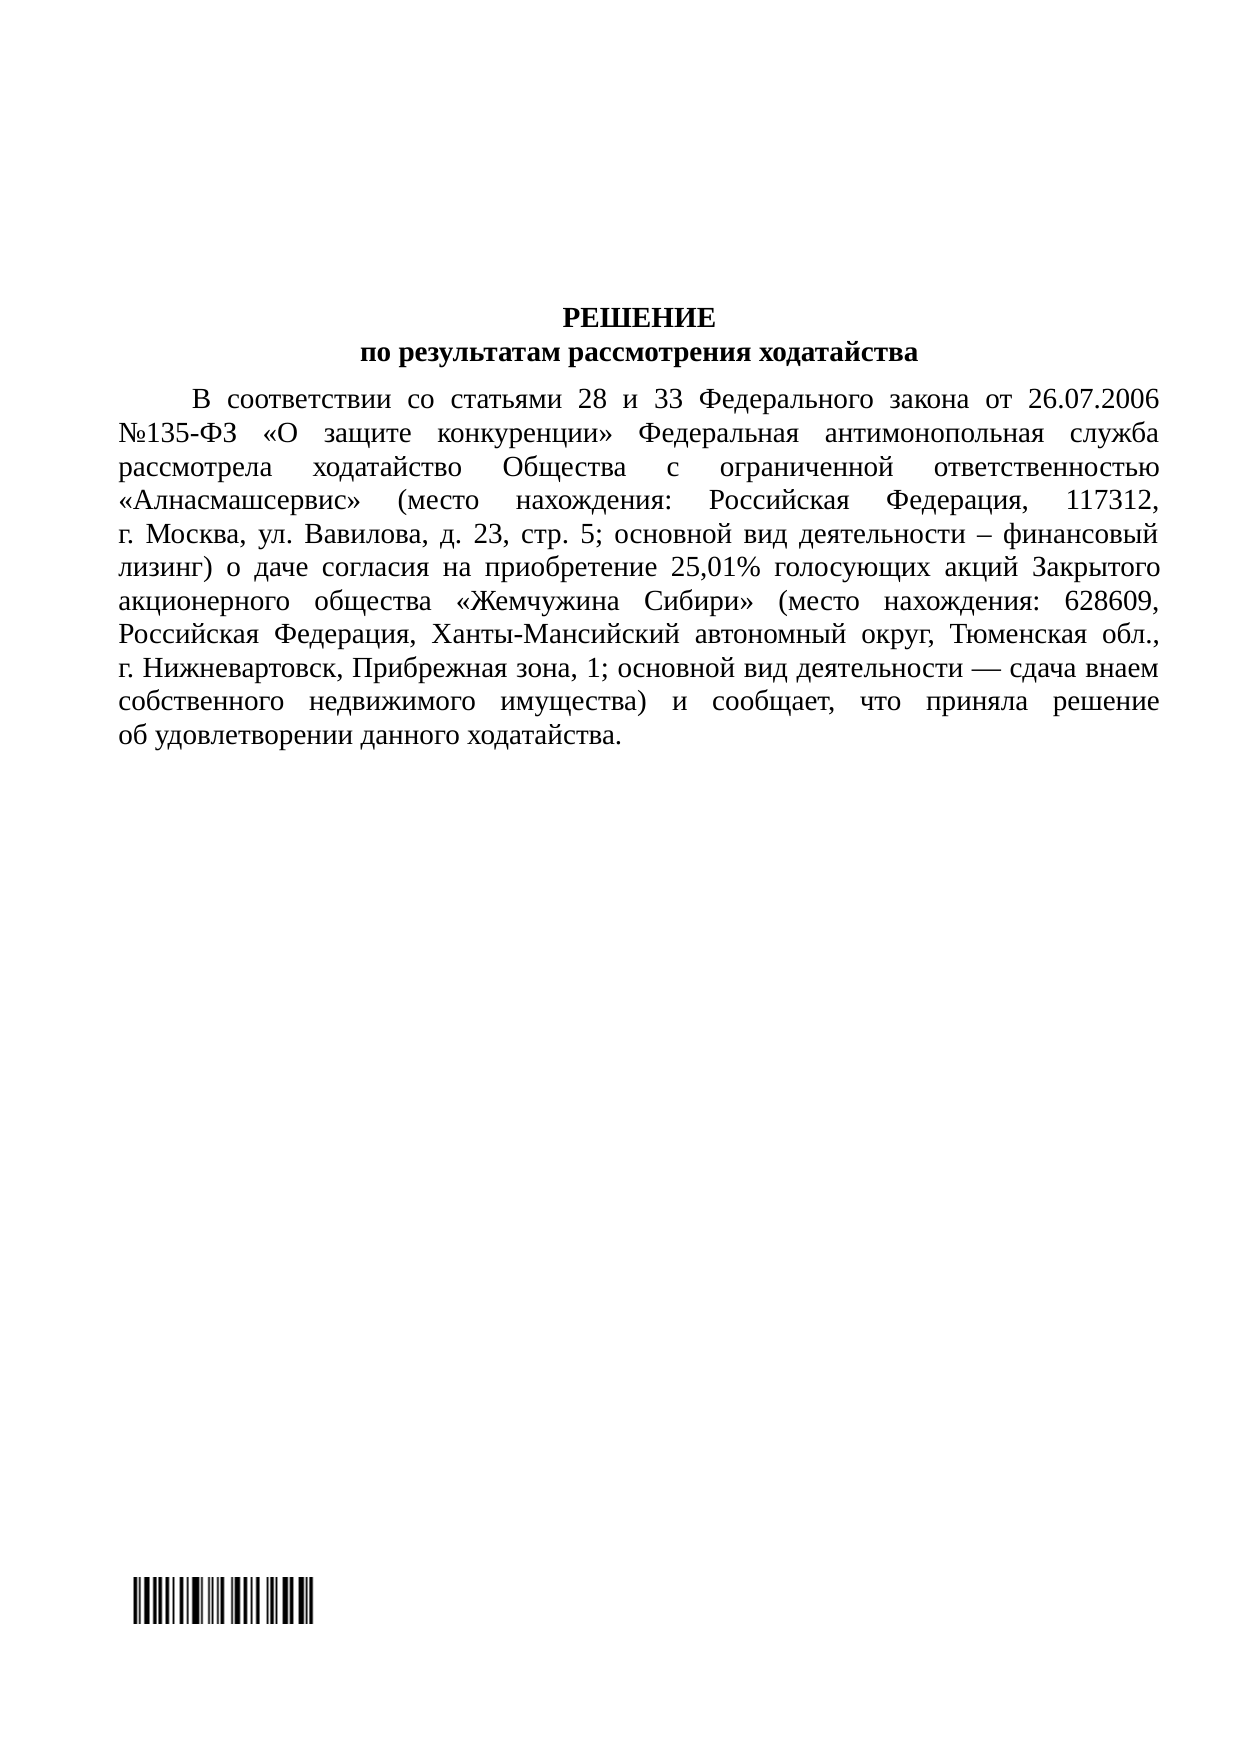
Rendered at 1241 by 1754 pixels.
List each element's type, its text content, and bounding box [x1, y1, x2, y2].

text по результатам рассмотрения ходатайства [118, 334, 1160, 367]
picture [118, 1577, 331, 1624]
text РЕШЕНИЕ [118, 300, 1160, 334]
text В соответствии со статьями 28 и 33 Федерального закона от 26.07.2006 №135-ФЗ «О защите конкуренции» Федеральная антимонопольная служба рассмотрела ходатайство Общества с ограниченной ответственностью «Алнасмашсервис» (место нахождения: Российская Федерация, 117312, г. Москва, ул. Вавилова, д. 23, стр. 5; основной вид деятельности – финансовый лизинг) о даче согласия на приобретение 25,01% голосующих акций Закрытого акционерного общества «Жемчужина Сибири» (место нахождения: 628609, Российская Федерация, Ханты-Мансийский автономный округ, Тюменская обл., г. Нижневартовск, Прибрежная зона, 1; основной вид деятельности — сдача внаем собственного недвижимого имущества) и сообщает, что приняла решение об удовлетворении данного ходатайства. [118, 382, 1160, 751]
